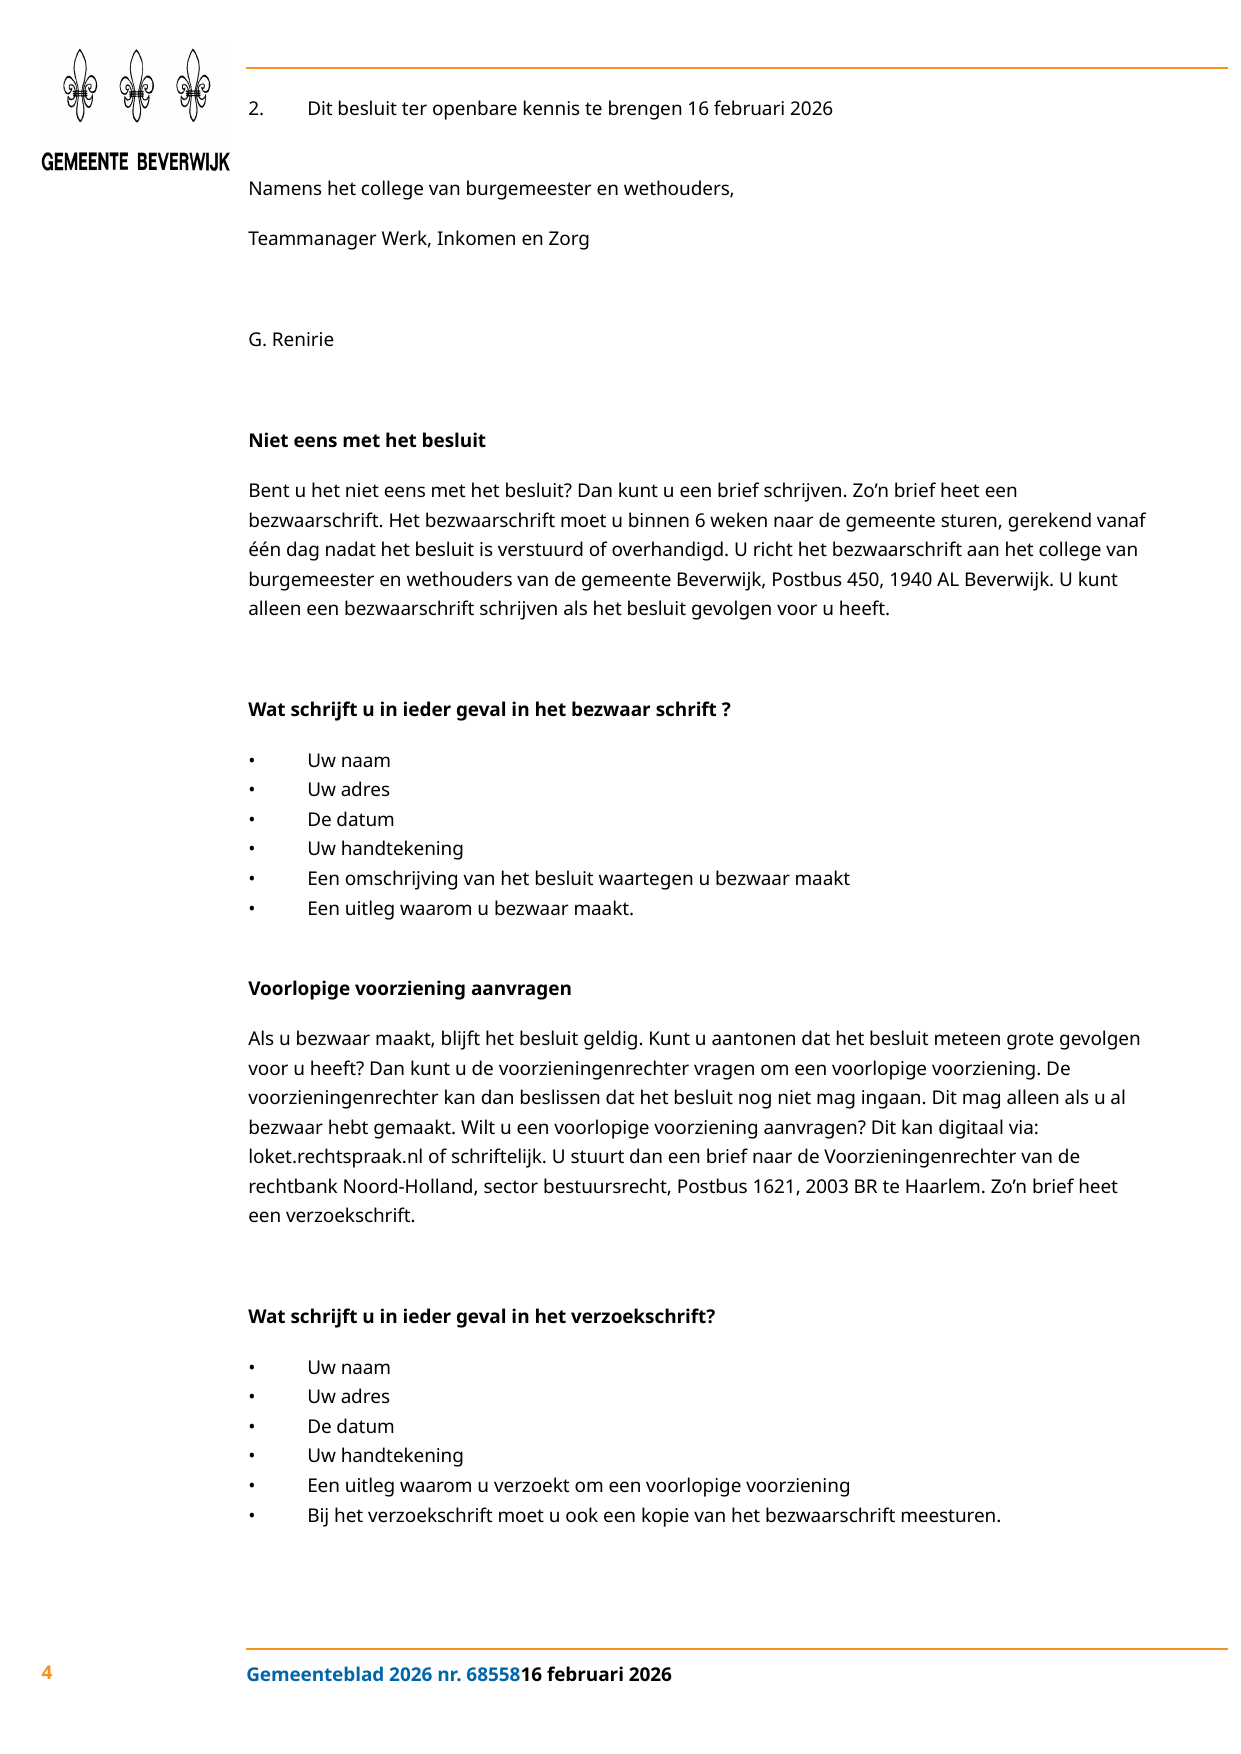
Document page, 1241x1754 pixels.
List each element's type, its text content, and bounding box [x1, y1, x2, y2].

text Wat schrijft u in ieder geval in het bezwaar schrift ? [248, 696, 1152, 722]
text Teammanager Werk, Inkomen en Zorg [248, 225, 1152, 251]
text G. Renirie [248, 326, 1152, 352]
text Namens het college van burgemeester en wethouders, [248, 175, 1152, 201]
text Bent u het niet eens met het besluit? Dan kunt u een brief schrijven. Zo’n brief heet een bezwaarschrift. Het bezwaarschrift moet u binnen 6 weken naar de gemeente sturen, gerekend vanaf één dag nadat het besluit is verstuurd of overhandigd. U richt het bezwaarschrift aan het college van burgemeester en wethouders van de gemeente Beverwijk, Postbus 450, 1940 AL Beverwijk. U kunt alleen een bezwaarschrift schrijven als het besluit gevolgen voor u heeft. [248, 477, 1152, 621]
list Uw handtekening [248, 1443, 1152, 1468]
text Niet eens met het besluit [248, 427, 1152, 453]
picture [41, 47, 231, 172]
list Uw adres [248, 776, 1152, 802]
list Een omschrijving van het besluit waartegen u bezwaar maakt [248, 865, 1152, 891]
list Dit besluit ter openbare kennis te brengen 16 februari 2026 [248, 95, 1152, 121]
text Voorlopige voorziening aanvragen [248, 975, 1152, 1001]
list Een uitleg waarom u verzoekt om een voorlopige voorziening [248, 1472, 1152, 1498]
text Als u bezwaar maakt, blijft het besluit geldig. Kunt u aantonen dat het besluit meteen grote gevolgen voor u heeft? Dan kunt u de voorzieningenrechter vragen om een voorlopige voorziening. De voorzieningenrechter kan dan beslissen dat het besluit nog niet mag ingaan. Dit mag alleen als u al bezwaar hebt gemaakt. Wilt u een voorlopige voorziening aanvragen? Dit kan digitaal via: loket.rechtspraak.nl of schriftelijk. U stuurt dan een brief naar de Voorzieningenrechter van de rechtbank Noord-Holland, sector bestuursrecht, Postbus 1621, 2003 BR te Haarlem. Zo’n brief heet een verzoekschrift. [248, 1025, 1152, 1228]
list Een uitleg waarom u bezwaar maakt. [248, 895, 1152, 921]
list Uw handtekening [248, 836, 1152, 861]
list Uw naam [248, 747, 1152, 773]
list Uw adres [248, 1383, 1152, 1409]
list De datum [248, 806, 1152, 832]
list Uw naam [248, 1354, 1152, 1380]
list Bij het verzoekschrift moet u ook een kopie van het bezwaarschrift meesturen. [248, 1502, 1152, 1528]
list De datum [248, 1413, 1152, 1439]
text Wat schrijft u in ieder geval in het verzoekschrift? [248, 1303, 1152, 1329]
